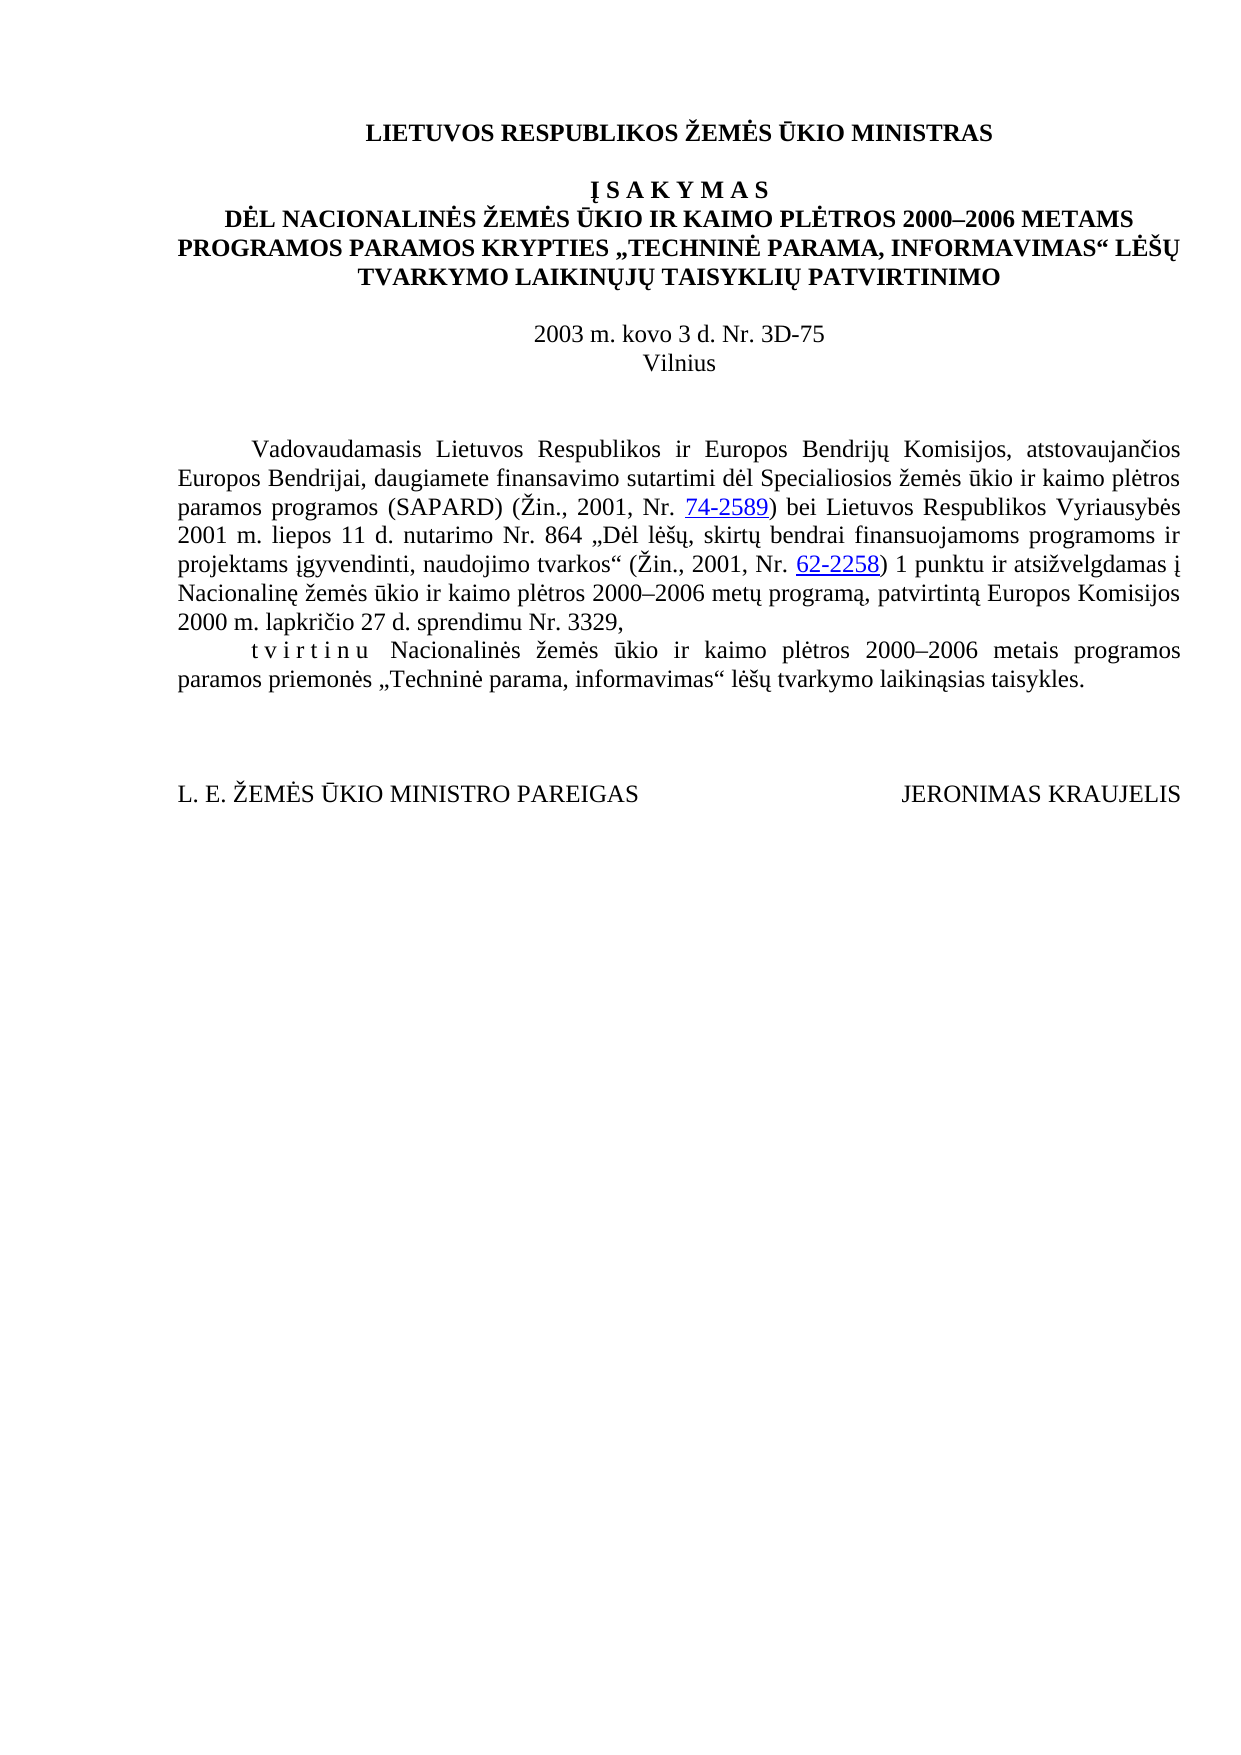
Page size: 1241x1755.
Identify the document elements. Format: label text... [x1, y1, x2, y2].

text L. E. ŽEMĖS ŪKIO MINISTRO PAREIGAS JERONIMAS KRAUJELIS [177, 779, 1181, 808]
text LIETUVOS RESPUBLIKOS ŽEMĖS ŪKIO MINISTRAS [177, 118, 1181, 147]
text Į S A K Y M A S [177, 176, 1181, 204]
text tvirtinu Nacionalinės žemės ūkio ir kaimo plėtros 2000–2006 metais programos paramos priemonės „Techninė parama, informavimas“ lėšų tvarkymo laikinąsias taisykles. [177, 636, 1181, 693]
text DĖL NACIONALINĖS ŽEMĖS ŪKIO IR KAIMO PLĖTROS 2000–2006 METAMS PROGRAMOS PARAMOS KRYPTIES „TECHNINĖ PARAMA, INFORMAVIMAS“ LĖŠŲ TVARKYMO LAIKINŲJŲ TAISYKLIŲ PATVIRTINIMO [177, 204, 1181, 291]
text Vadovaudamasis Lietuvos Respublikos ir Europos Bendrijų Komisijos, atstovaujančios Europos Bendrijai, daugiamete finansavimo sutartimi dėl Specialiosios žemės ūkio ir kaimo plėtros paramos programos (SAPARD) (Žin., 2001, Nr. 74-2589) bei Lietuvos Respublikos Vyriausybės 2001 m. liepos 11 d. nutarimo Nr. 864 „Dėl lėšų, skirtų bendrai finansuojamoms programoms ir projektams įgyvendinti, naudojimo tvarkos“ (Žin., 2001, Nr. 62-2258) 1 punktu ir atsižvelgdamas į Nacionalinę žemės ūkio ir kaimo plėtros 2000–2006 metų programą, patvirtintą Europos Komisijos 2000 m. lapkričio 27 d. sprendimu Nr. 3329, [177, 434, 1181, 636]
text 2003 m. kovo 3 d. Nr. 3D-75 [177, 319, 1181, 348]
text Vilnius [177, 348, 1181, 377]
